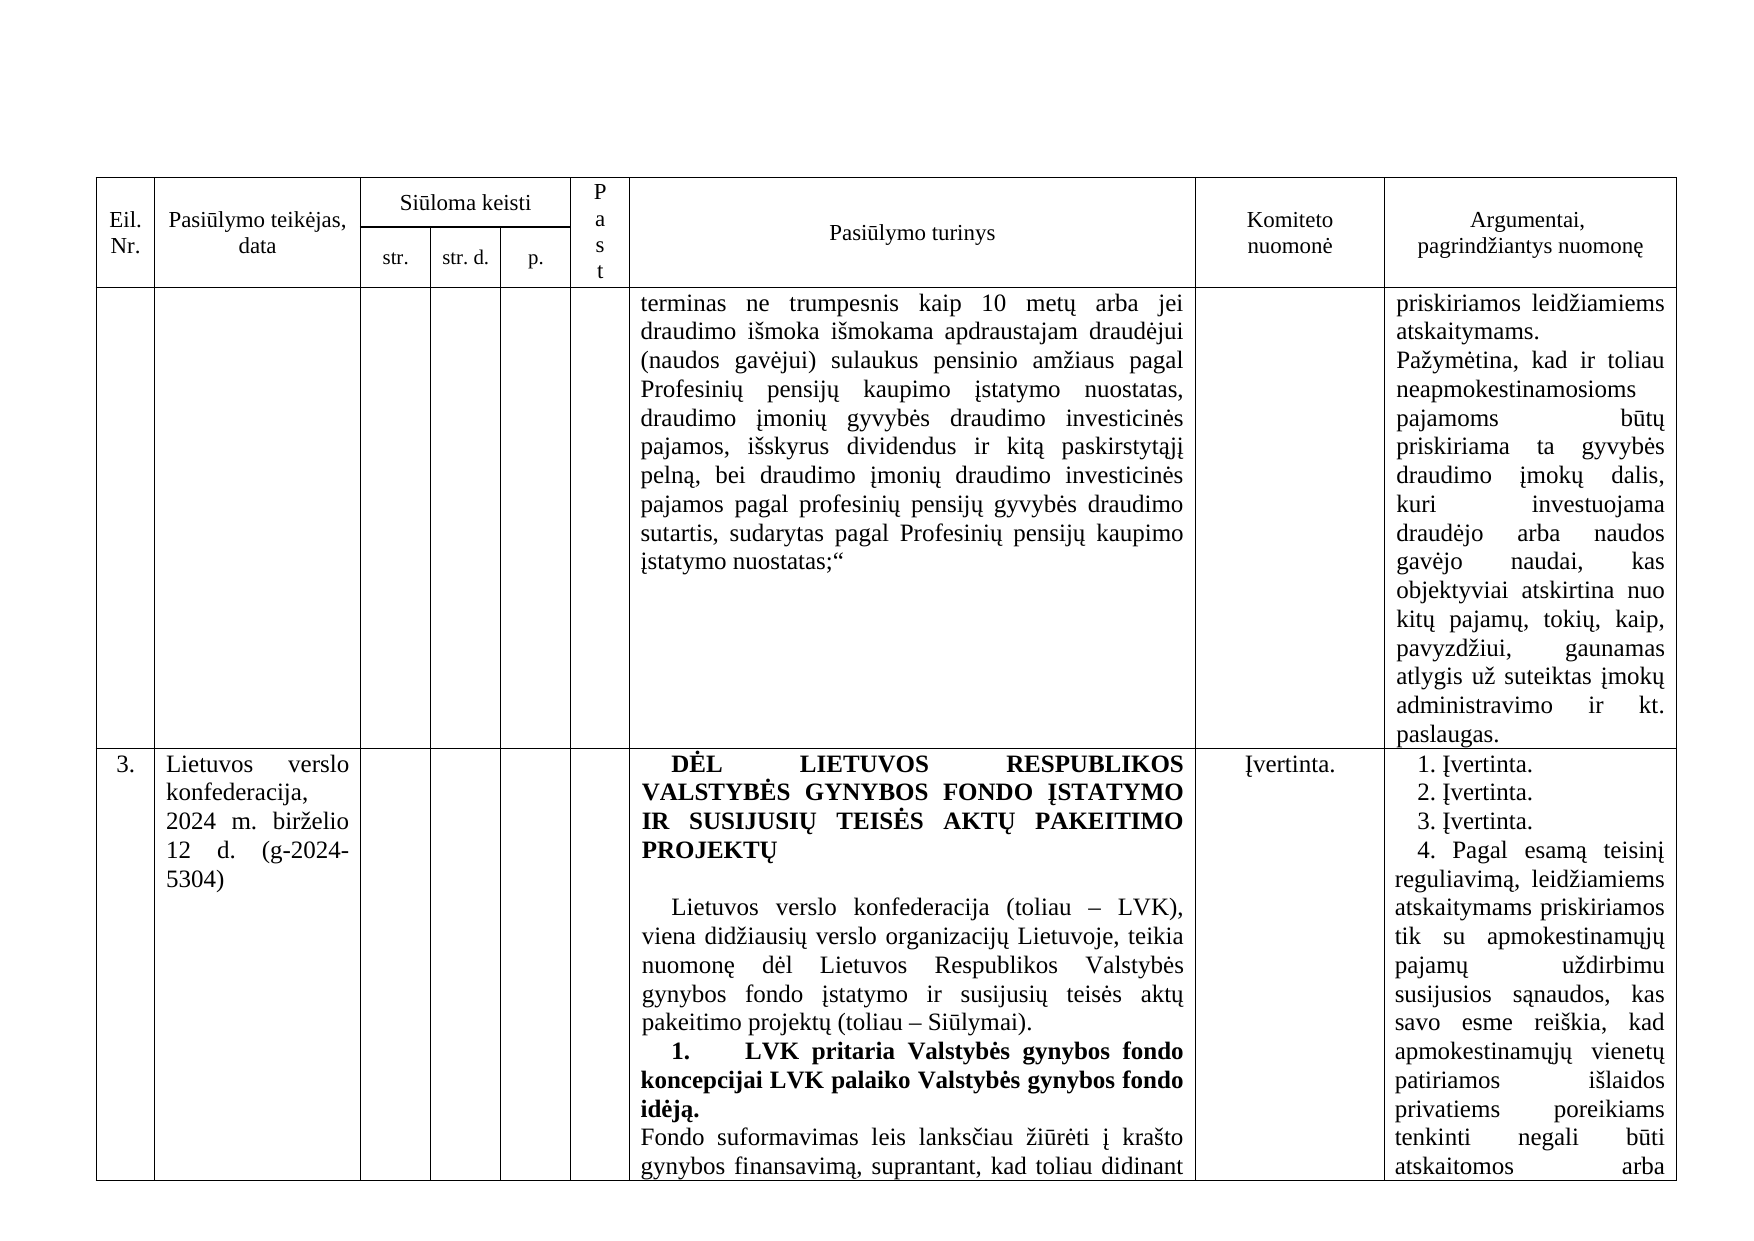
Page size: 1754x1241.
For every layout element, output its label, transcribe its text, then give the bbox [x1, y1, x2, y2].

table_header Komiteto nuomonė [1196, 178, 1384, 287]
table_cell [361, 749, 430, 1180]
table_cell str. [361, 228, 430, 287]
table_header Siūloma keisti [361, 178, 570, 226]
table_cell 1. Įvertinta. 2. Įvertinta. 3. Įvertinta. 4. Pagal esamą teisinį reguliavimą, leidžiamiems atskaitymams priskiriamos tik su apmokestinamųjų pajamų uždirbimu susijusios sąnaudos, kas savo esme reiškia, kad apmokestinamųjų vienetų patiriamos išlaidos privatiems poreikiams tenkinti negali būti atskaitomos arba [1385, 749, 1676, 1180]
table_cell [361, 288, 430, 748]
table_header Pasiūlymo turinys [630, 178, 1195, 287]
table_cell DĖL LIETUVOS RESPUBLIKOS VALSTYBĖS GYNYBOS FONDO ĮSTATYMO IR SUSIJUSIŲ TEISĖS AKTŲ PAKEITIMO PROJEKTŲ Lietuvos verslo konfederacija (toliau – LVK), viena didžiausių verslo organizacijų Lietuvoje, teikia nuomonę dėl Lietuvos Respublikos Valstybės gynybos fondo įstatymo ir susijusių teisės aktų pakeitimo projektų (toliau – Siūlymai). LVK pritaria Valstybės gynybos fondo koncepcijai LVK palaiko Valstybės gynybos fondo idėją. Fondo suformavimas leis lanksčiau žiūrėti į krašto gynybos finansavimą, suprantant, kad toliau didinant [630, 749, 1195, 1180]
table_cell [571, 288, 629, 748]
table_cell Lietuvos verslo konfederacija, 2024 m. birželio 12 d. (g-2024-5304) [155, 749, 360, 1180]
table_header Argumentai, pagrindžiantys nuomonę [1385, 178, 1676, 287]
table_cell [501, 749, 570, 1180]
table_cell [431, 749, 500, 1180]
table_cell Įvertinta. [1196, 749, 1384, 1180]
table_cell [1196, 288, 1384, 748]
table_cell terminas ne trumpesnis kaip 10 metų arba jei draudimo išmoka išmokama apdraustajam draudėjui (naudos gavėjui) sulaukus pensinio amžiaus pagal Profesinių pensijų kaupimo įstatymo nuostatas, draudimo įmonių gyvybės draudimo investicinės pajamos, išskyrus dividendus ir kitą paskirstytąjį pelną, bei draudimo įmonių draudimo investicinės pajamos pagal profesinių pensijų gyvybės draudimo sutartis, sudarytas pagal Profesinių pensijų kaupimo įstatymo nuostatas;“ [630, 288, 1195, 748]
table_cell [501, 288, 570, 748]
table_cell [431, 288, 500, 748]
table_cell p. [501, 228, 570, 287]
table_cell [97, 288, 154, 748]
table_cell str. d. [431, 228, 500, 287]
table_header Pasiūlymo teikėjas, data [155, 178, 360, 287]
table_cell [155, 288, 360, 748]
table_cell [571, 749, 629, 1180]
table_header Pastabos [571, 178, 629, 287]
table_cell priskiriamos leidžiamiems atskaitymams. Pažymėtina, kad ir toliau neapmokestinamosioms pajamoms būtų priskiriama ta gyvybės draudimo įmokų dalis, kuri investuojama draudėjo arba naudos gavėjo naudai, kas objektyviai atskirtina nuo kitų pajamų, tokių, kaip, pavyzdžiui, gaunamas atlygis už suteiktas įmokų administravimo ir kt. paslaugas. [1385, 288, 1676, 748]
table_header Eil. Nr. [97, 178, 154, 287]
table_cell 3. [97, 749, 154, 1180]
